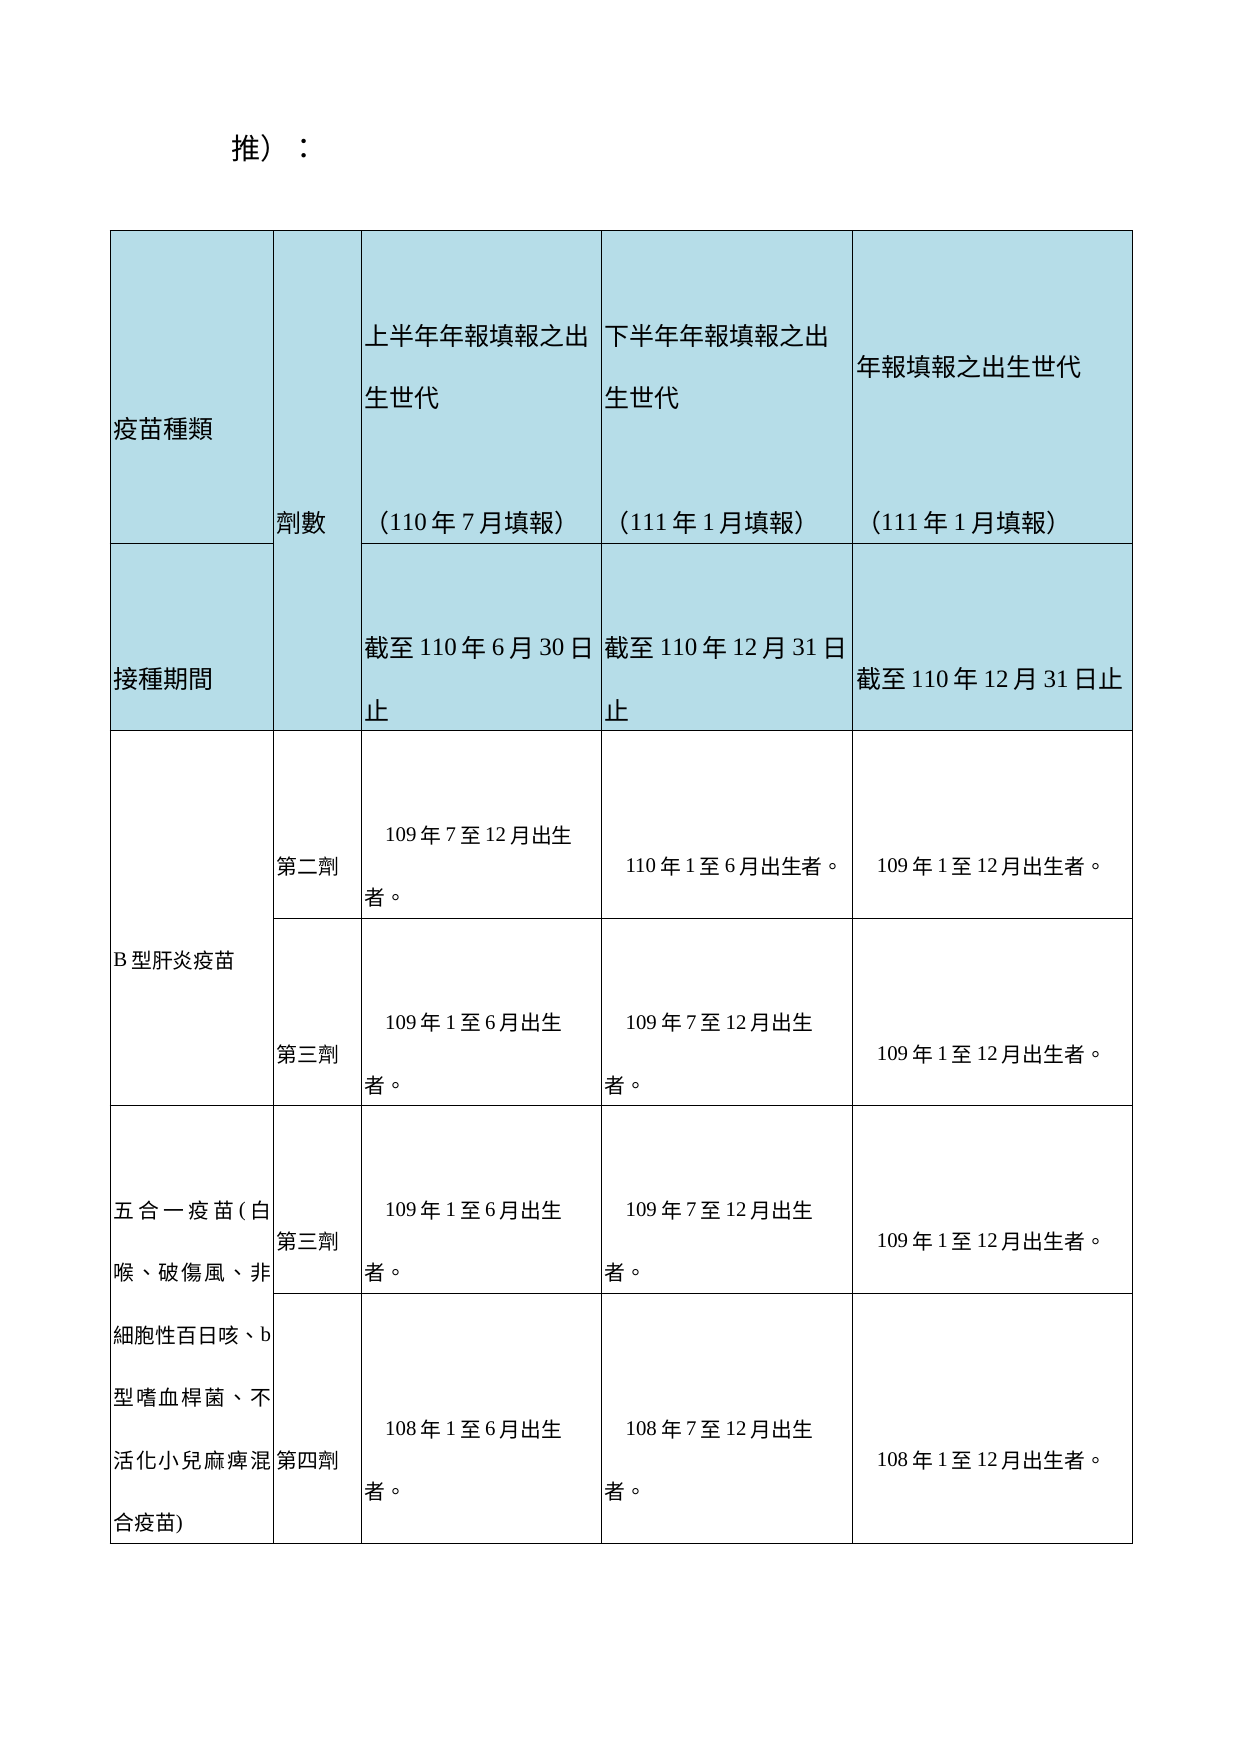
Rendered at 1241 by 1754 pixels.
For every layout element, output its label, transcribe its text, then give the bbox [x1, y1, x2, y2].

table_cell 109年1至12月出生者。 [853, 1106, 1132, 1293]
table_cell （111年1月填報） [602, 418, 852, 543]
table_cell 第二劑 [274, 731, 361, 918]
table_cell 109年1至6月出生者。 [362, 919, 601, 1105]
table_cell 108年1至12月出生者。 [853, 1294, 1132, 1543]
table_cell B型肝炎疫苗 [111, 731, 273, 1105]
table_cell 109年7至12月出生者。 [602, 919, 852, 1105]
table_cell 第四劑 [274, 1294, 361, 1543]
table_cell 109年1至12月出生者。 [853, 919, 1132, 1105]
table_cell 第三劑 [274, 919, 361, 1105]
table_header 劑數 [274, 231, 361, 730]
table_cell （111年1月填報） [853, 418, 1132, 543]
table_cell 109年7至12月出生者。 [362, 731, 601, 918]
table_header 推）： [99, 105, 1144, 1544]
table_cell 109年1至6月出生者。 [362, 1106, 601, 1293]
table_cell 109年7至12月出生者。 [602, 1106, 852, 1293]
table_cell 108年1至6月出生者。 [362, 1294, 601, 1543]
table_cell 截至110年6月30日止 [362, 544, 601, 730]
table_cell （110年7月填報） [362, 418, 601, 543]
table_cell 截至110年12月31日止 [853, 544, 1132, 730]
table_header 年報填報之出生世代 [853, 231, 1132, 418]
table_header 疫苗種類 [111, 231, 273, 543]
table_cell 五合一疫苗(白喉、破傷風、非細胞性百日咳、b 型嗜血桿菌、不活化小兒麻痺混合疫苗) [111, 1106, 273, 1543]
table_cell 109年1至12月出生者。 [853, 731, 1132, 918]
table_cell 第三劑 [274, 1106, 361, 1293]
table_cell 108年7至12月出生者。 [602, 1294, 852, 1543]
table_cell 截至110年12月31日止 [602, 544, 852, 730]
table_header 上半年年報填報之出生世代 [362, 231, 601, 418]
table_cell 110年1至6月出生者。 [602, 731, 852, 918]
table_cell 接種期間 [111, 544, 273, 730]
table_header 下半年年報填報之出生世代 [602, 231, 852, 418]
